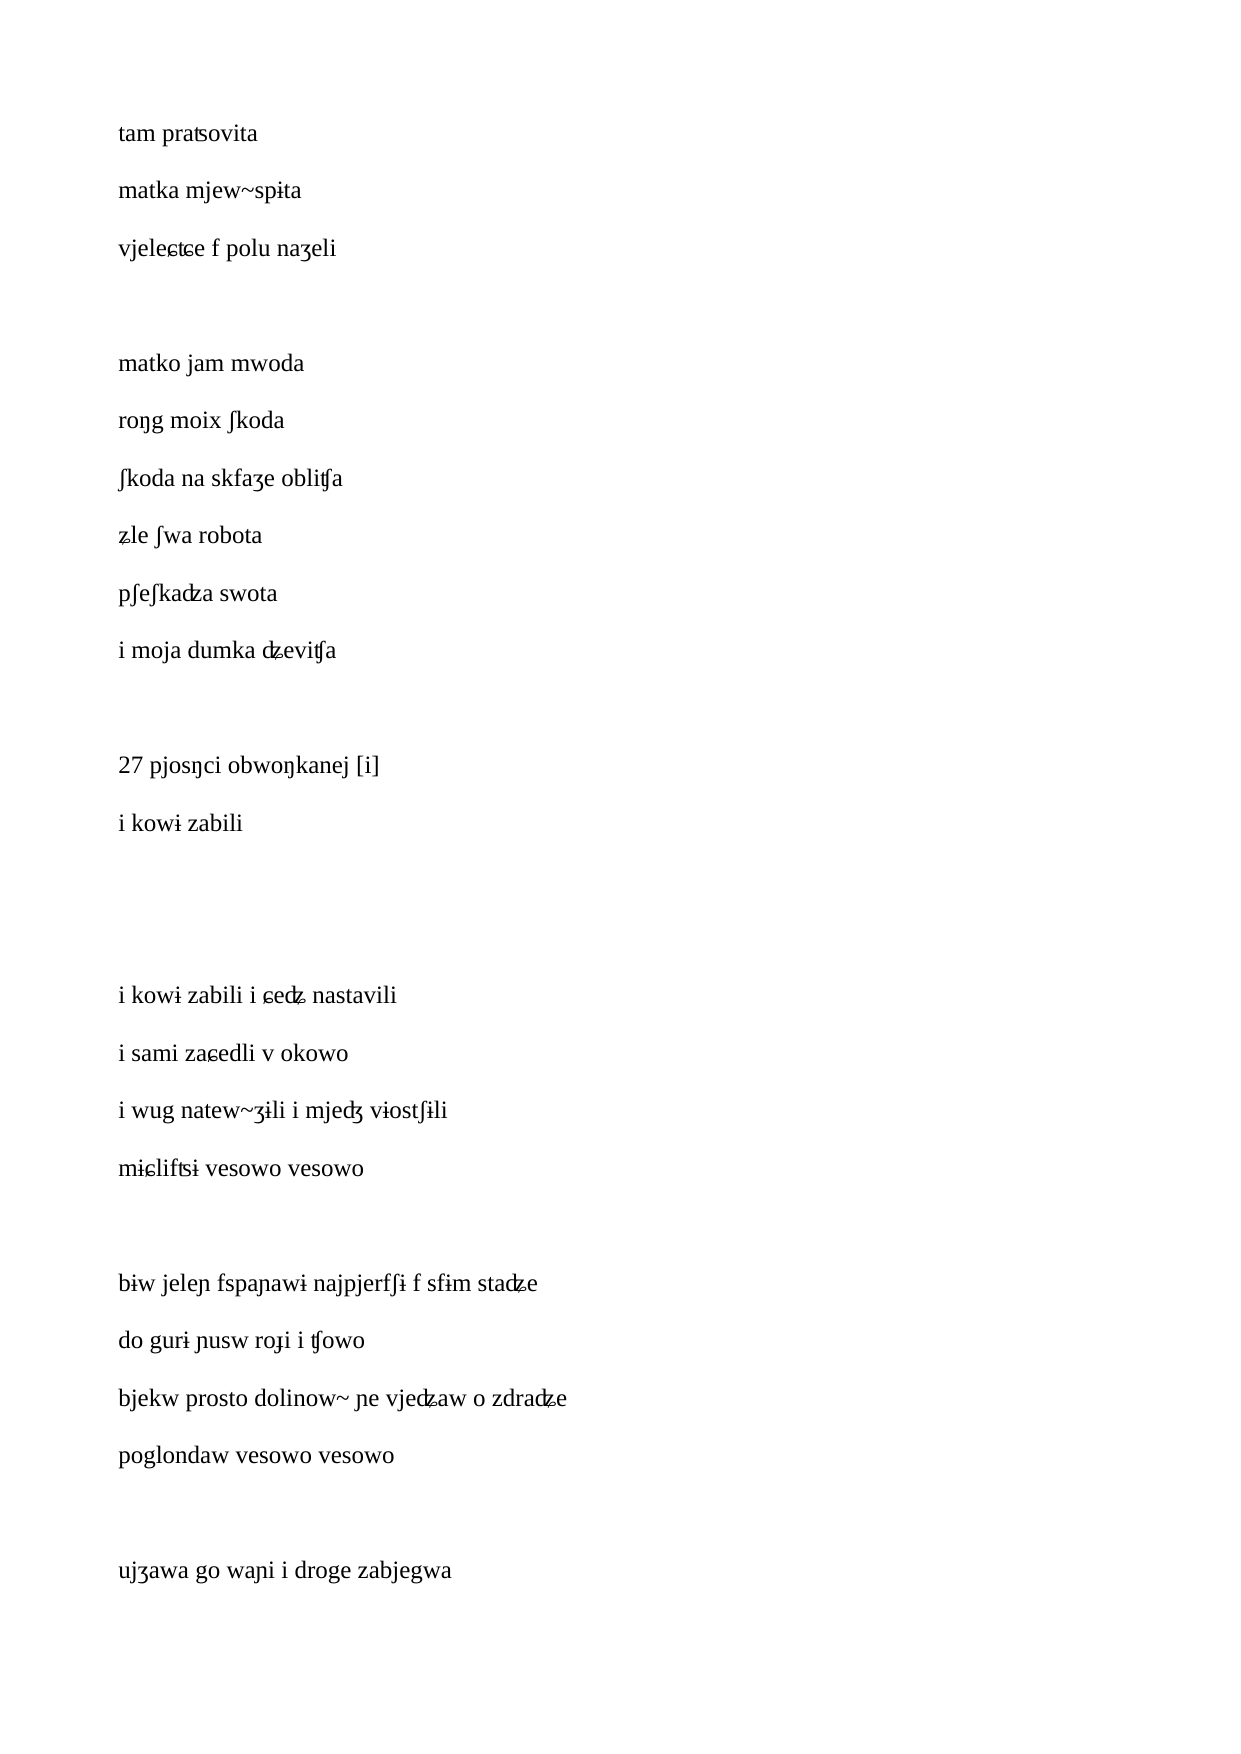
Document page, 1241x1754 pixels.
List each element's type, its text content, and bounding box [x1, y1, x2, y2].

text tam praʦovita matka mjew~spɨta vjeleɕʨe f polu naʒeli matko jam mwoda roŋg moix ʃkoda ʃkoda na skfaʒe obliʧa ʑle ʃwa robota pʃeʃkaʣa swota i moja dumka ʥeviʧa 27 pjosŋci obwoŋkanej [i] i kowɨ zabili i kowɨ zabili i ɕeʥ nastavili i sami zaɕedli v okowo i wug natew~ʒɨli i mjeʤ vɨostʃɨli mɨɕlifʦɨ vesowo vesowo bɨw jeleɲ fspaɲawɨ najpjerfʃɨ f sfɨm staʥe do gurɨ ɲusw roɟi i ʧowo bjekw prosto dolinow~ ɲe vjeʥaw o zdraʥe poglondaw vesowo vesowo ujʒawa go waɲi i droge zabjegwa [118, 118, 1122, 1613]
